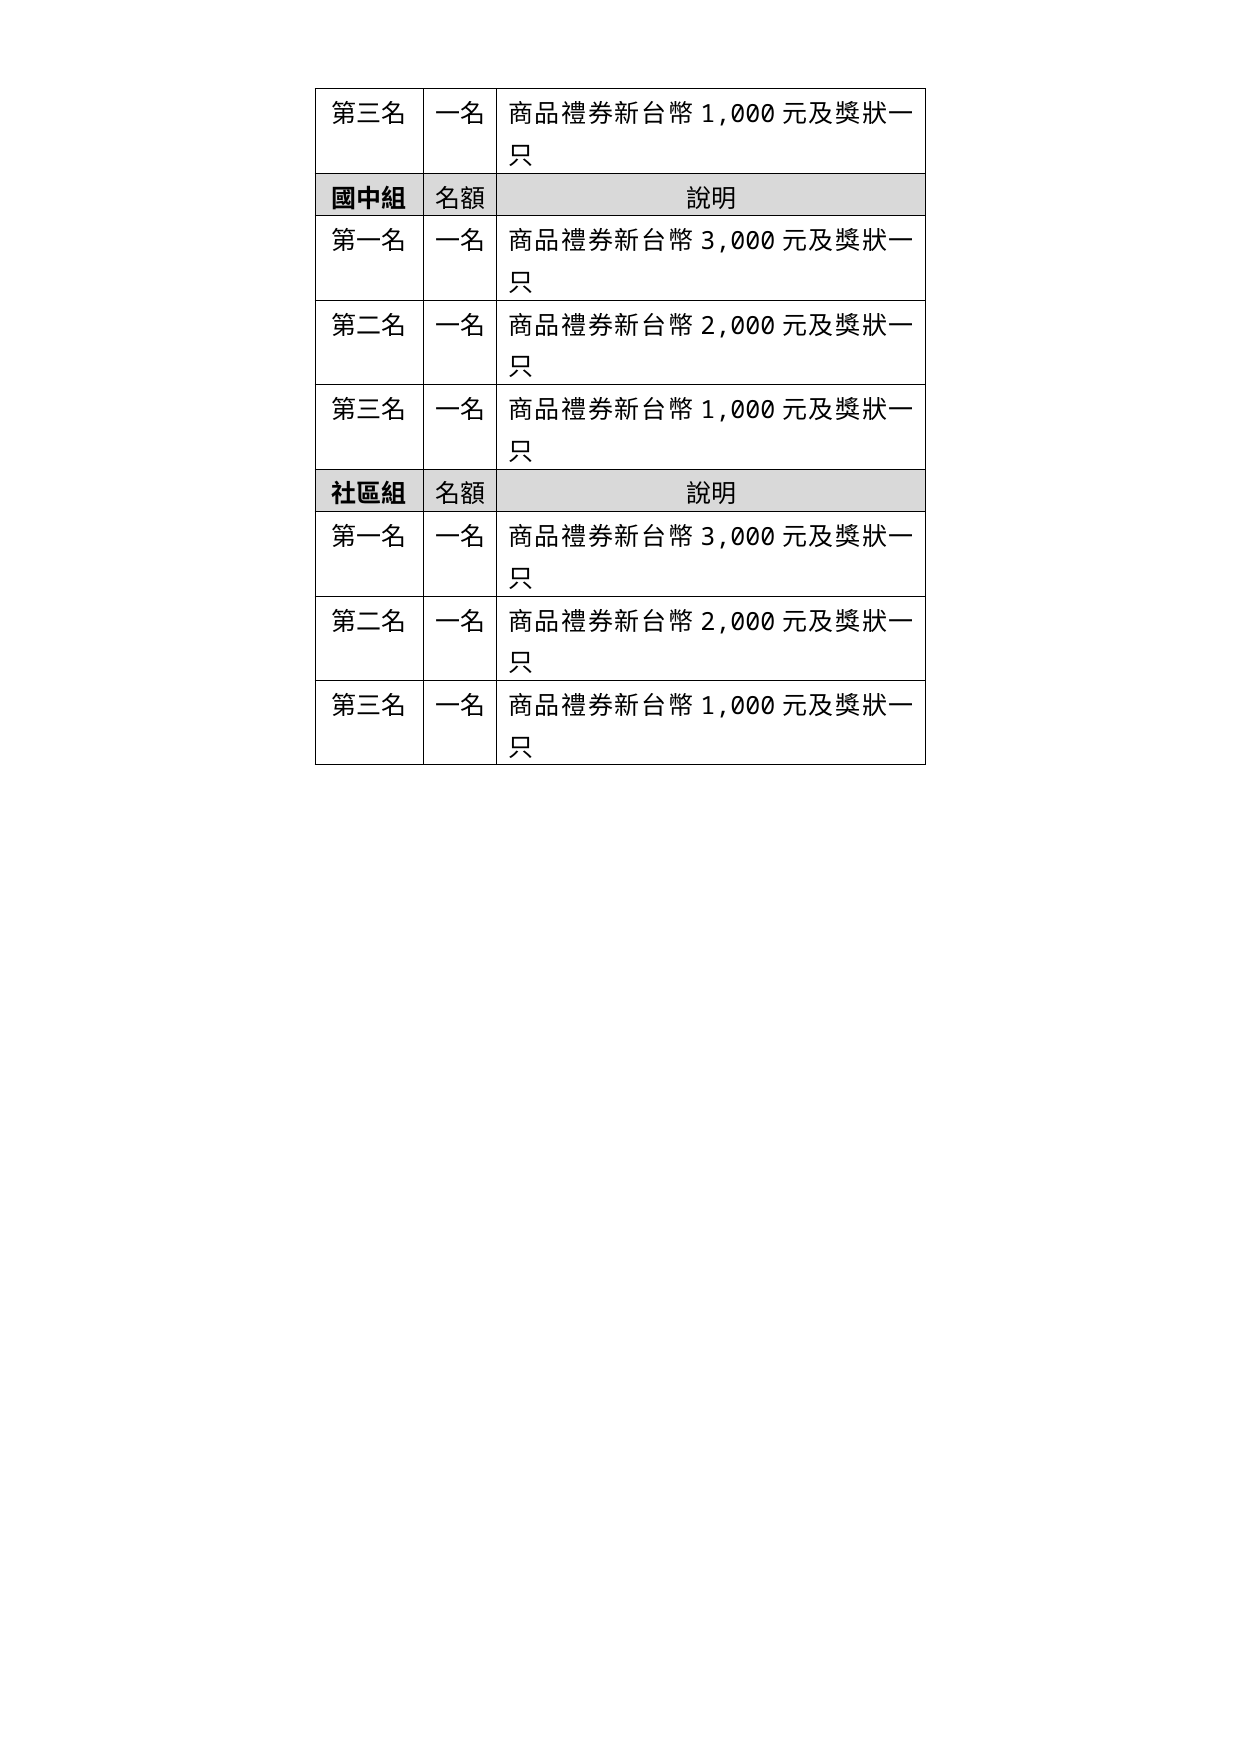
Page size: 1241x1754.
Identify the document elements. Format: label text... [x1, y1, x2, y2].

table_cell 一名 [424, 597, 496, 680]
table_cell 商品禮券新台幣2,000元及獎狀一只 [497, 597, 925, 680]
table_cell 第一名 [316, 512, 423, 596]
table_cell 一名 [424, 512, 496, 596]
table_cell 商品禮券新台幣1,000元及獎狀一只 [497, 385, 925, 468]
table_cell 商品禮券新台幣3,000元及獎狀一只 [497, 216, 925, 300]
table_cell 第三名 [316, 385, 423, 468]
table_cell 國中組 [316, 174, 423, 215]
table_cell 第三名 [316, 89, 423, 173]
table_cell 商品禮券新台幣2,000元及獎狀一只 [497, 301, 925, 384]
table_cell 一名 [424, 385, 496, 468]
table_cell 名額 [424, 174, 496, 215]
table_cell 第三名 [316, 681, 423, 764]
table_cell 商品禮券新台幣3,000元及獎狀一只 [497, 512, 925, 596]
table_cell 商品禮券新台幣1,000元及獎狀一只 [497, 681, 925, 764]
table_cell 社區組 [316, 470, 423, 511]
table_cell 商品禮券新台幣1,000元及獎狀一只 [497, 89, 925, 173]
table_cell 說明 [497, 174, 925, 215]
table_cell 一名 [424, 681, 496, 764]
table_cell 第二名 [316, 301, 423, 384]
table_cell 說明 [497, 470, 925, 511]
table_cell 第二名 [316, 597, 423, 680]
table_cell 一名 [424, 89, 496, 173]
table_cell 名額 [424, 470, 496, 511]
table_cell 一名 [424, 301, 496, 384]
table_cell 第一名 [316, 216, 423, 300]
table_cell 一名 [424, 216, 496, 300]
